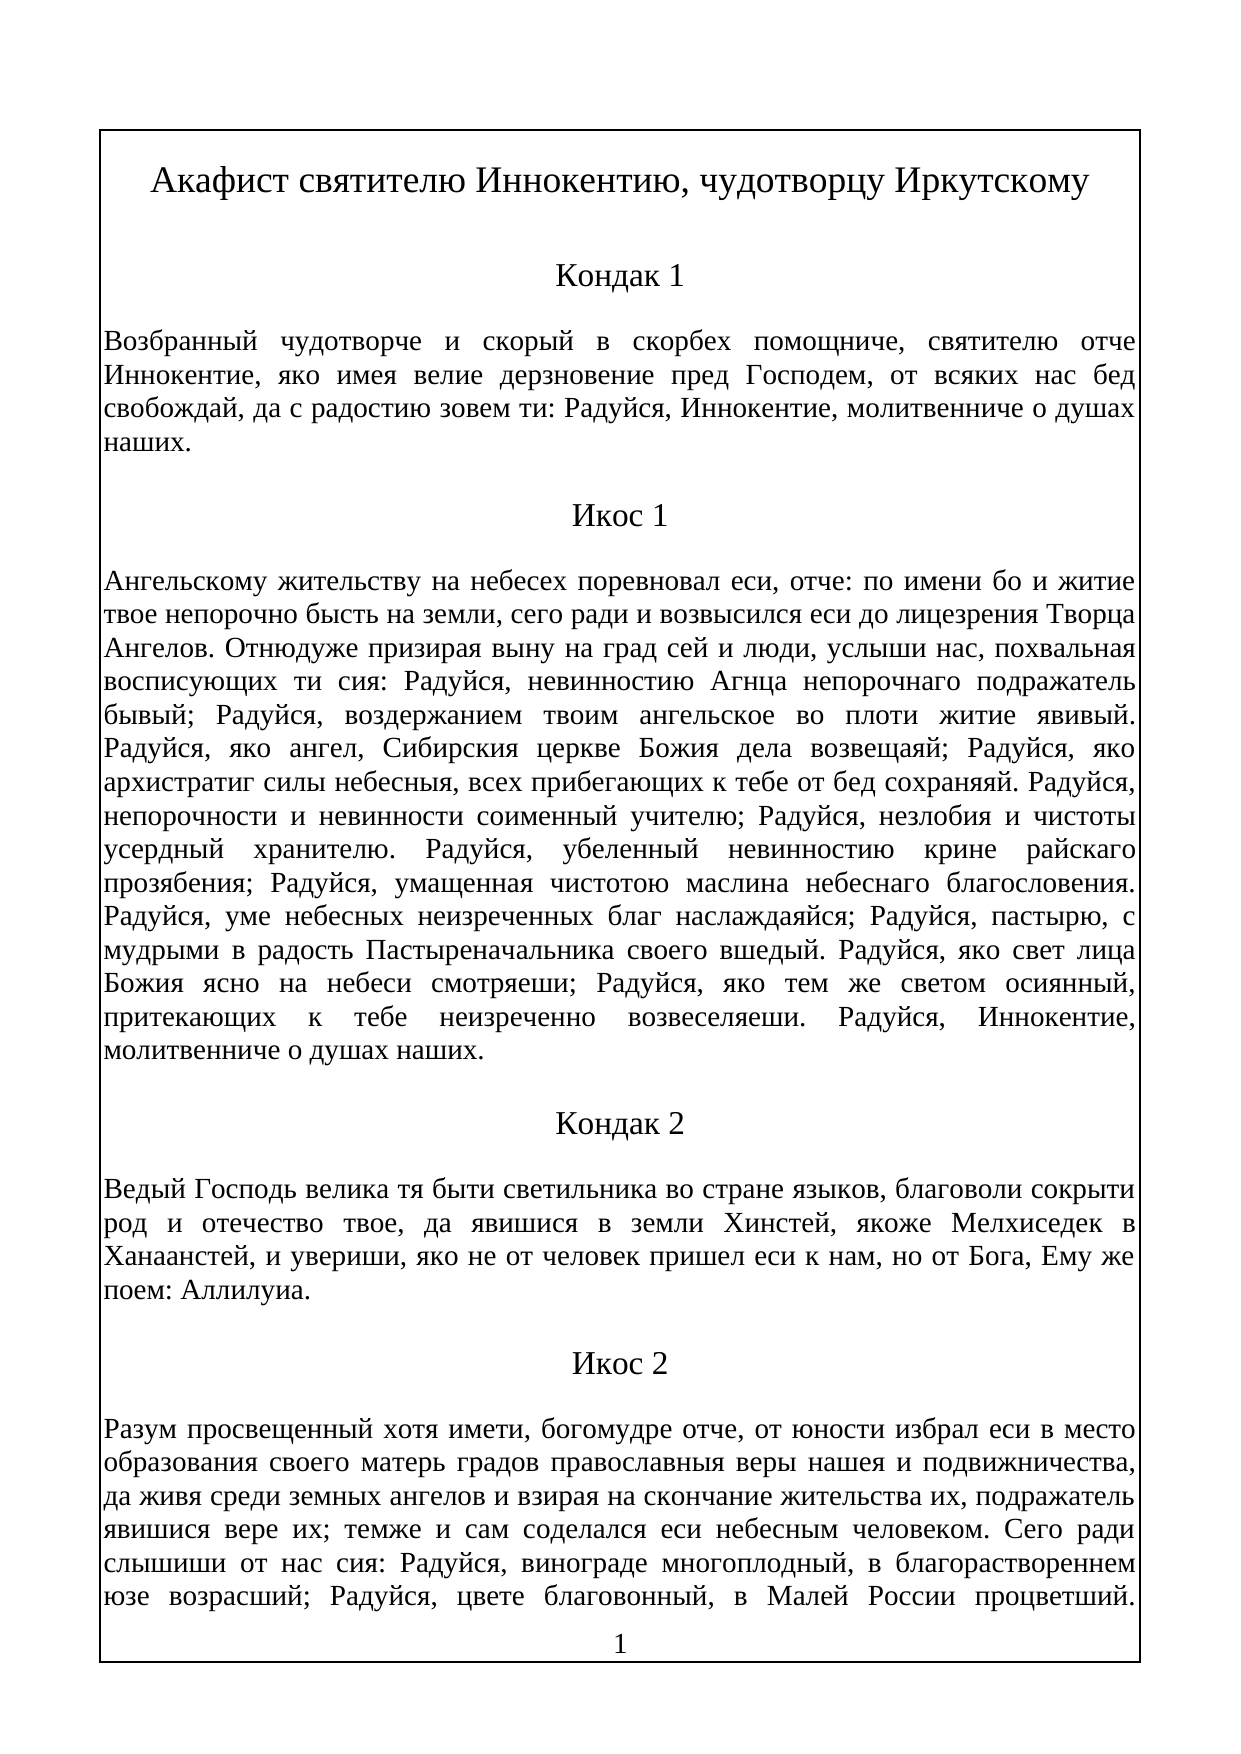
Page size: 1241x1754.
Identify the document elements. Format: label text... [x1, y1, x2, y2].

subtitle Икос 2 [103, 1343, 1137, 1381]
text Разум просвещенный хотя имети, богомудре отче, от юности избрал еси в место образования своего матерь градов православныя веры нашея и подвижничества, да живя среди земных ангелов и взирая на скончание жительства их, подражатель явишися вере их; темже и сам соделался еси небесным человеком. Сего ради слышиши от нас сия: Радуйся, винограде многоплодный, в благораствореннем юзе возрасший; Радуйся, цвете благовонный, в Малей России процветший. [103, 1411, 1137, 1612]
text Ангельскому жительству на небесех поревновал еси, отче: по имени бо и житие твое непорочно бысть на земли, сего ради и возвысился еси до лицезрения Творца Ангелов. Отнюдуже призирая выну на град сей и люди, услыши нас, похвальная восписующих ти сия: Радуйся, невинностию Агнца непорочнаго подражатель бывый; Радуйся, воздержанием твоим ангельское во плоти житие явивый. Радуйся, яко ангел, Сибирския церкве Божия дела возвещаяй; Радуйся, яко архистратиг силы небесныя, всех прибегающих к тебе от бед сохраняяй. Радуйся, непорочности и невинности соименный учителю; Радуйся, незлобия и чистоты усердный хранителю. Радуйся, убеленный невинностию крине райскаго прозябения; Радуйся, умащенная чистотою маслина небеснаго благословения. Радуйся, уме небесных неизреченных благ наслаждаяйся; Радуйся, пастырю, с мудрыми в радость Пастыреначальника своего вшедый. Радуйся, яко свет лица Божия ясно на небеси смотряеши; Радуйся, яко тем же светом осиянный, притекающих к тебе неизреченно возвеселяеши. Радуйся, Иннокентие, молитвенниче о душах наших. [103, 563, 1137, 1066]
text Возбранный чудотворче и скорый в скорбех помощниче, святителю отче Иннокентие, яко имея велие дерзновение пред Господем, от всяких нас бед свобождай, да с радостию зовем ти: Радуйся, Иннокентие, молитвенниче о душах наших. [103, 323, 1137, 457]
text Ведый Господь велика тя быти светильника во стране языков, благоволи сокрыти род и отечество твое, да явишися в земли Хинстей, якоже Мелхиседек в Ханаанстей, и увериши, яко не от человек пришел еси к нам, но от Бога, Ему же поем: Аллилуиа. [103, 1171, 1137, 1305]
subtitle Икос 1 [103, 495, 1137, 533]
subtitle Кондак 2 [103, 1103, 1137, 1142]
subtitle Акафист святителю Иннокентию, чудотворцу Иркутскому [103, 158, 1137, 201]
subtitle Кондак 1 [103, 256, 1137, 294]
